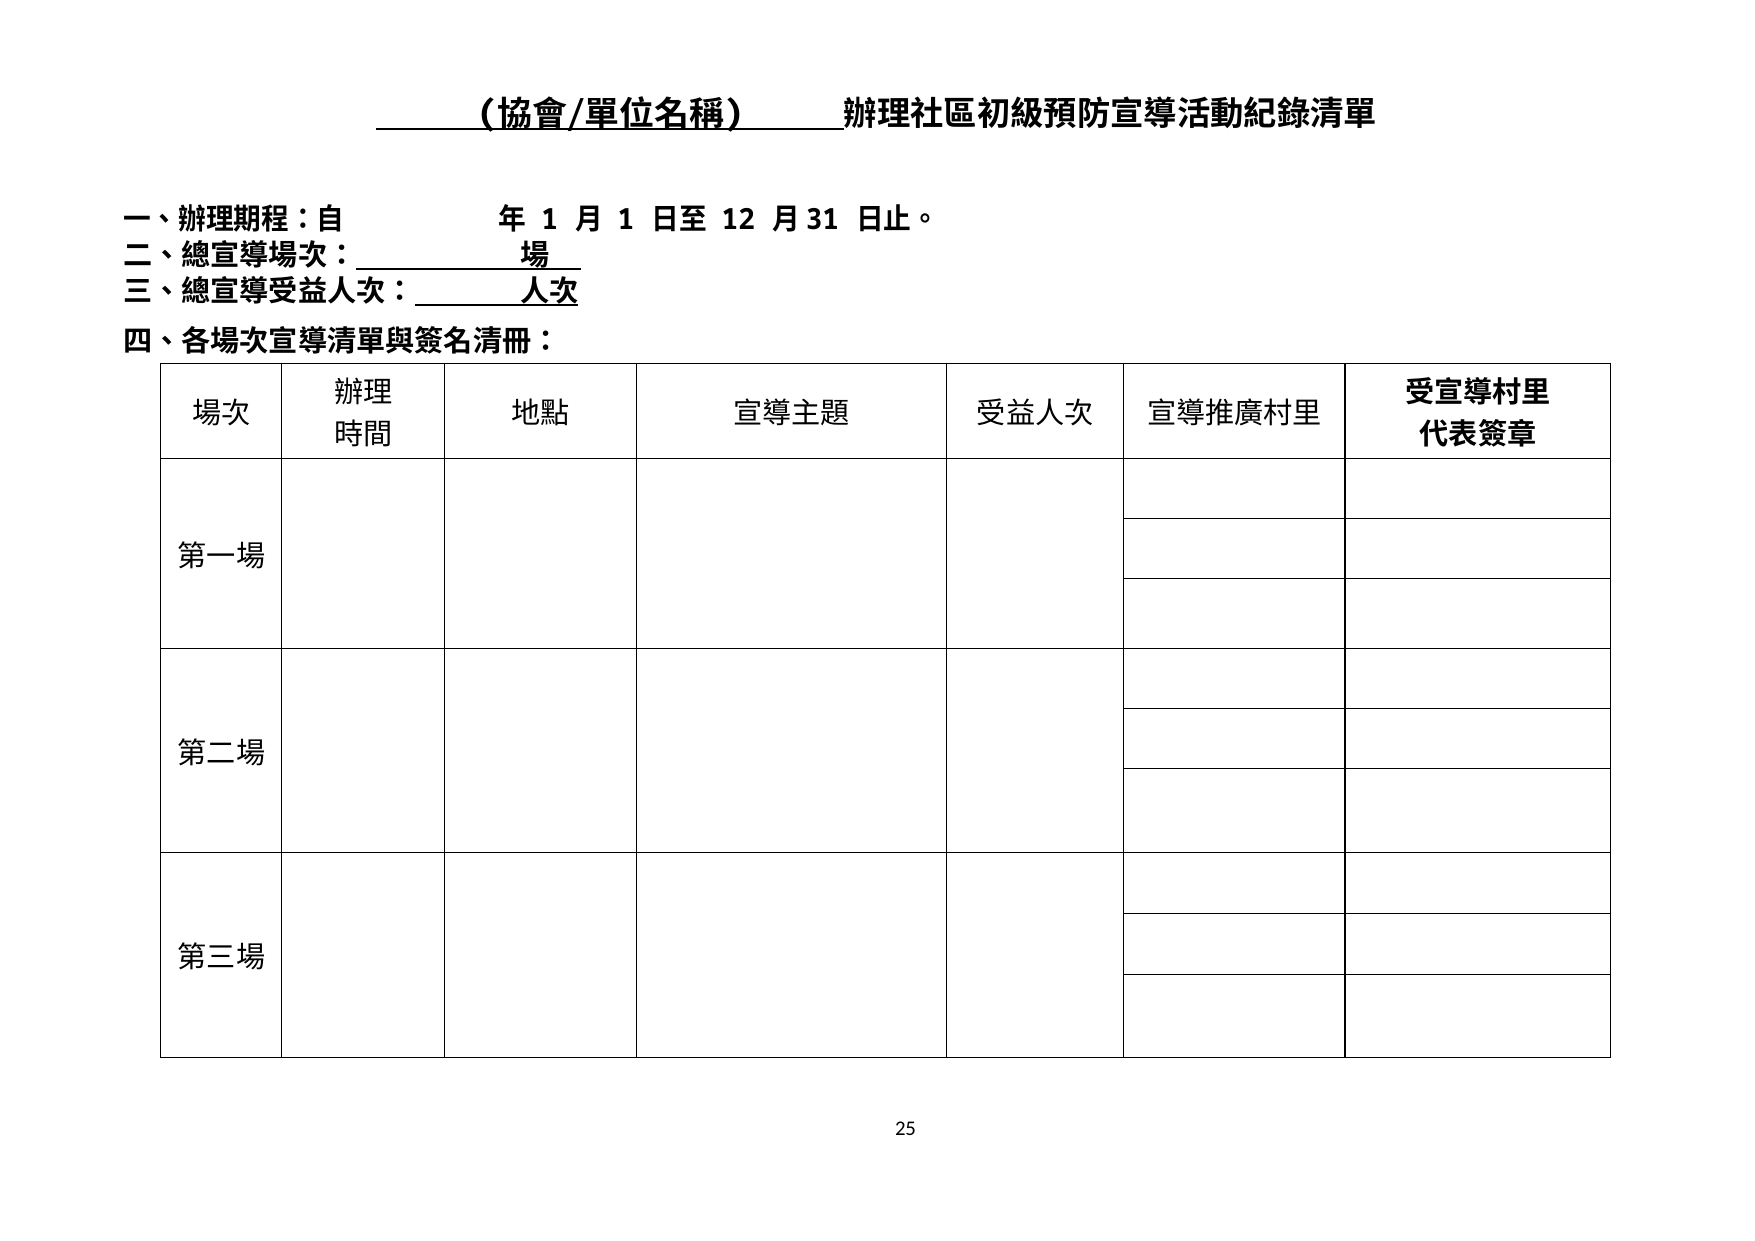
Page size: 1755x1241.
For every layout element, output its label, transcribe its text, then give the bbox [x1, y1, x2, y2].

subtitle 二、總宣導場次： 場 [123, 237, 842, 273]
table_header 受益人次 [947, 364, 1123, 458]
table_cell [1124, 459, 1344, 518]
table_cell [445, 649, 636, 852]
table_cell [1124, 709, 1344, 768]
table_cell [1124, 853, 1344, 913]
table_cell [1346, 975, 1610, 1057]
table_header 受宣導村里 代表簽章 [1346, 364, 1610, 458]
table_cell [1346, 769, 1610, 852]
table_header 辦理 時間 [282, 364, 444, 458]
table_cell [637, 853, 946, 1057]
table_cell [947, 853, 1123, 1057]
table_cell [1124, 649, 1344, 708]
table_cell 第二場 [161, 649, 281, 852]
table_cell [1124, 579, 1344, 648]
table_cell [1346, 459, 1610, 518]
table_cell [1346, 519, 1610, 578]
table_cell [637, 649, 946, 852]
table_cell [282, 649, 444, 852]
table_cell [1346, 649, 1610, 708]
table_cell [445, 459, 636, 648]
subtitle 一、辦理期程：自 年 1 月 1 日至 12 月31 日止。 [123, 200, 1496, 236]
table_cell [947, 459, 1123, 648]
table_cell [445, 853, 636, 1057]
table_cell [1124, 914, 1344, 974]
table_cell [1346, 853, 1610, 913]
table_header 宣導推廣村里 [1124, 364, 1344, 458]
subtitle 四、各場次宣導清單與簽名清冊： 13 [123, 309, 1687, 362]
table_cell 第一場 [161, 459, 281, 648]
table_cell [1124, 519, 1344, 578]
table_cell 第三場 [161, 853, 281, 1057]
table_cell [282, 459, 444, 648]
table_cell [1346, 709, 1610, 768]
subtitle 三、總宣導受益人次： 人次 [123, 273, 842, 309]
table_cell [1346, 914, 1610, 974]
subtitle (協會/單位名稱) 辦理社區初級預防宣導活動紀錄清單 [376, 75, 1687, 137]
table_header 宣導主題 [637, 364, 946, 458]
table_header 場次 [161, 364, 281, 458]
table_cell [282, 853, 444, 1057]
table_cell [1124, 769, 1344, 852]
table_cell [637, 459, 946, 648]
table_cell [1124, 975, 1344, 1057]
table_cell [1346, 579, 1610, 648]
table_header 地點 [445, 364, 636, 458]
table_cell [947, 649, 1123, 852]
